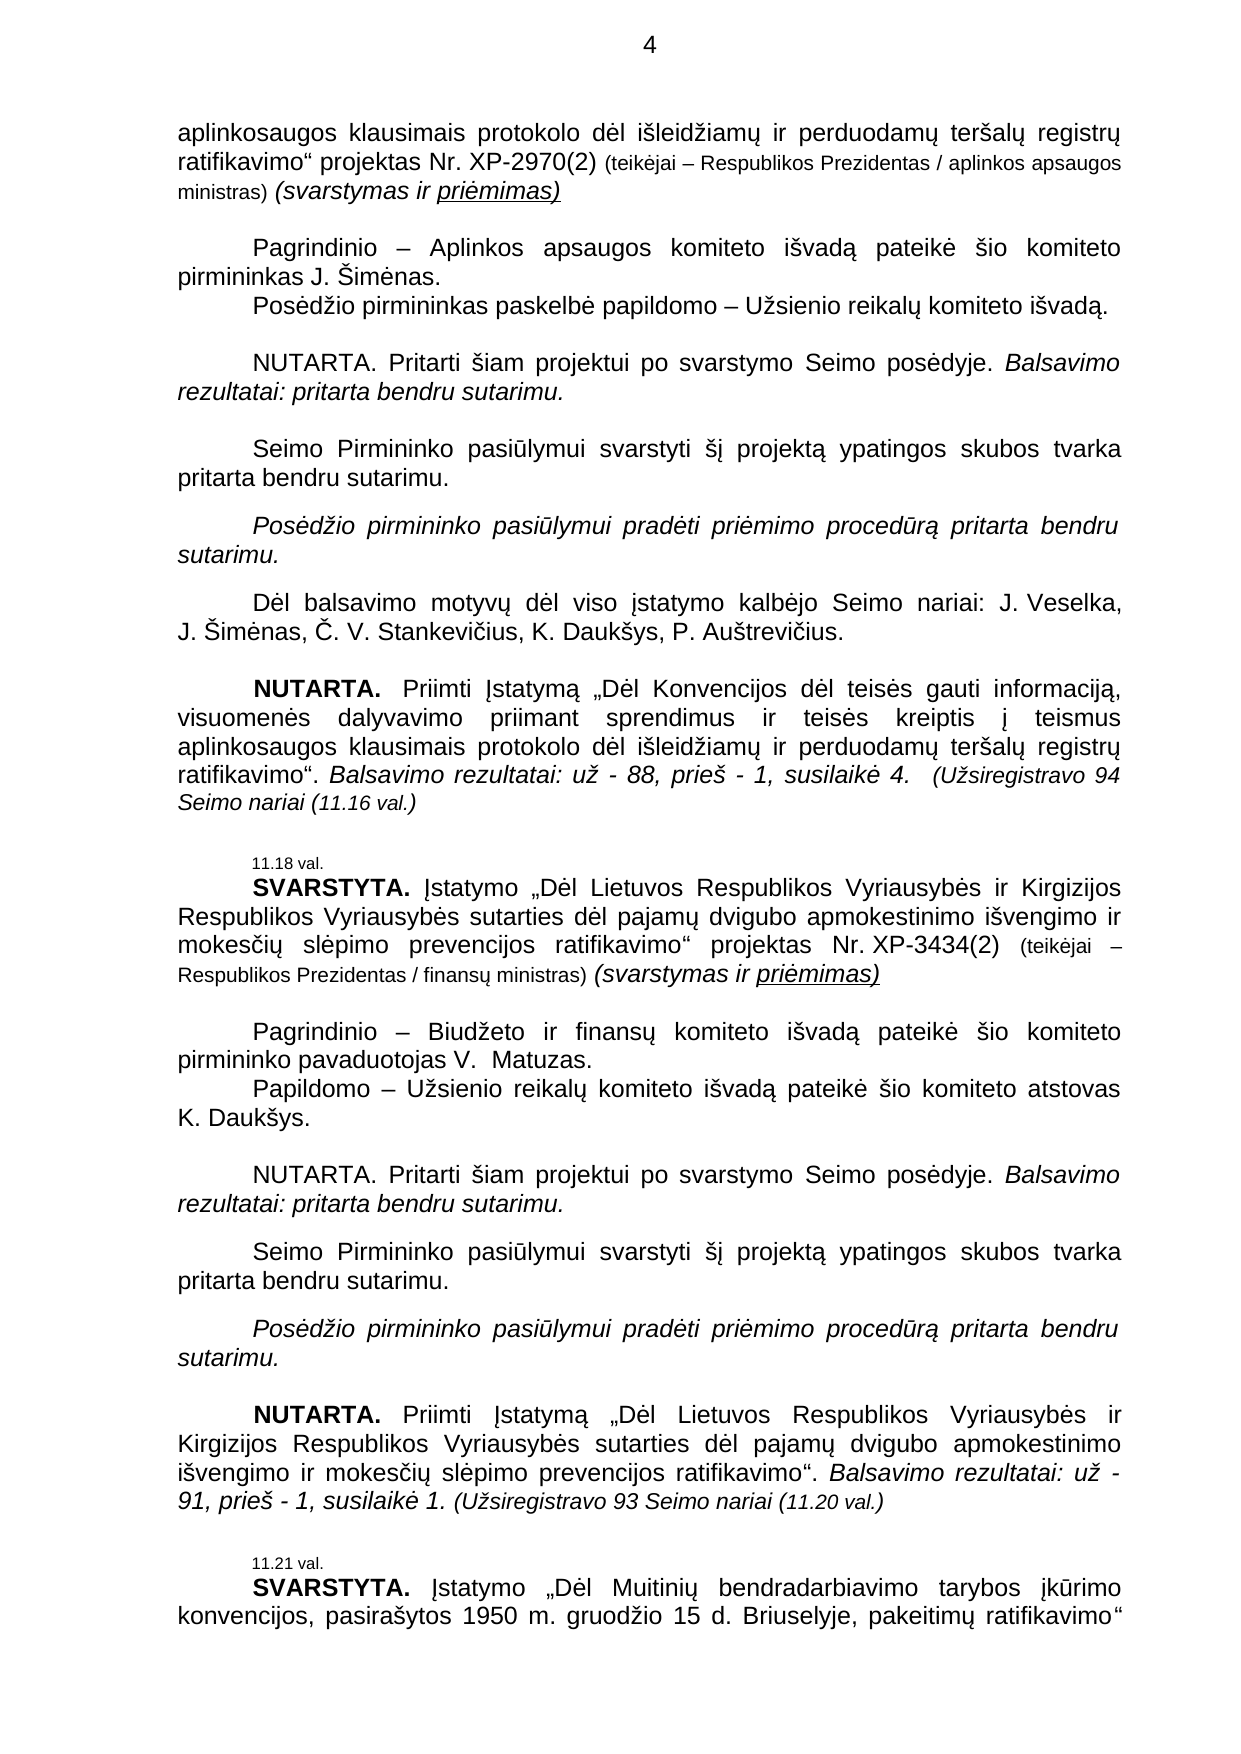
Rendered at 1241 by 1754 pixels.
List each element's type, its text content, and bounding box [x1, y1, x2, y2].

text 11.18 val. [177, 854, 1122, 873]
text Seimo Pirmininko pasiūlymui svarstyti šį projektą ypatingos skubos tvarka pritarta bendru sutarimu. [177, 1237, 1122, 1294]
text SVARSTYTA. Įstatymo „Dėl Muitinių bendradarbiavimo tarybos įkūrimo konvencijos, pasirašytos 1950 m. gruodžio 15 d. Briuselyje, pakeitimų ratifikavimo“ [177, 1573, 1122, 1630]
text aplinkosaugos klausimais protokolo dėl išleidžiamų ir perduodamų teršalų registrų ratifikavimo“ projektas Nr. XP-2970(2) (teikėjai – Respublikos Prezidentas / aplinkos apsaugos ministras) (svarstymas ir priėmimas) [177, 118, 1122, 204]
text 11.21 val. [177, 1553, 1122, 1573]
text Papildomo – Užsienio reikalų komiteto išvadą pateikė šio komiteto atstovas K. Daukšys. [177, 1074, 1122, 1132]
text Pagrindinio – Aplinkos apsaugos komiteto išvadą pateikė šio komiteto pirmininkas J. Šimėnas. [177, 233, 1122, 291]
text NUTARTA. Priimti Įstatymą „Dėl Lietuvos Respublikos Vyriausybės ir Kirgizijos Respublikos Vyriausybės sutarties dėl pajamų dvigubo apmokestinimo išvengimo ir mokesčių slėpimo prevencijos ratifikavimo“. Balsavimo rezultatai: už - 91, prieš - 1, susilaikė 1. (Užsiregistravo 93 Seimo nariai (11.20 val.) [177, 1400, 1122, 1515]
text NUTARTA. Pritarti šiam projektui po svarstymo Seimo posėdyje. Balsavimo rezultatai: pritarta bendru sutarimu. [177, 348, 1122, 406]
text Posėdžio pirmininko pasiūlymui pradėti priėmimo procedūrą pritarta bendru sutarimu. [177, 511, 1122, 568]
text Dėl balsavimo motyvų dėl viso įstatymo kalbėjo Seimo nariai: J. Veselka, J. Šimėnas, Č. V. Stankevičius, K. Daukšys, P. Auštrevičius. [177, 588, 1122, 645]
text Seimo Pirmininko pasiūlymui svarstyti šį projektą ypatingos skubos tvarka pritarta bendru sutarimu. [177, 434, 1122, 492]
text SVARSTYTA. Įstatymo „Dėl Lietuvos Respublikos Vyriausybės ir Kirgizijos Respublikos Vyriausybės sutarties dėl pajamų dvigubo apmokestinimo išvengimo ir mokesčių slėpimo prevencijos ratifikavimo“ projektas Nr. XP-3434(2) (teikėjai – Respublikos Prezidentas / finansų ministras) (svarstymas ir priėmimas) [177, 873, 1122, 988]
text NUTARTA. Pritarti šiam projektui po svarstymo Seimo posėdyje. Balsavimo rezultatai: pritarta bendru sutarimu. [177, 1160, 1122, 1218]
text Posėdžio pirmininkas paskelbė papildomo – Užsienio reikalų komiteto išvadą. [177, 291, 1122, 319]
text NUTARTA. Priimti Įstatymą „Dėl Konvencijos dėl teisės gauti informaciją, visuomenės dalyvavimo priimant sprendimus ir teisės kreiptis į teismus aplinkosaugos klausimais protokolo dėl išleidžiamų ir perduodamų teršalų registrų ratifikavimo“. Balsavimo rezultatai: už - 88, prieš - 1, susilaikė 4. (Užsiregistravo 94 Seimo nariai (11.16 val.) [177, 674, 1122, 815]
text Pagrindinio – Biudžeto ir finansų komiteto išvadą pateikė šio komiteto pirmininko pavaduotojas V. Matuzas. [177, 1017, 1122, 1074]
text Posėdžio pirmininko pasiūlymui pradėti priėmimo procedūrą pritarta bendru sutarimu. [177, 1314, 1122, 1371]
